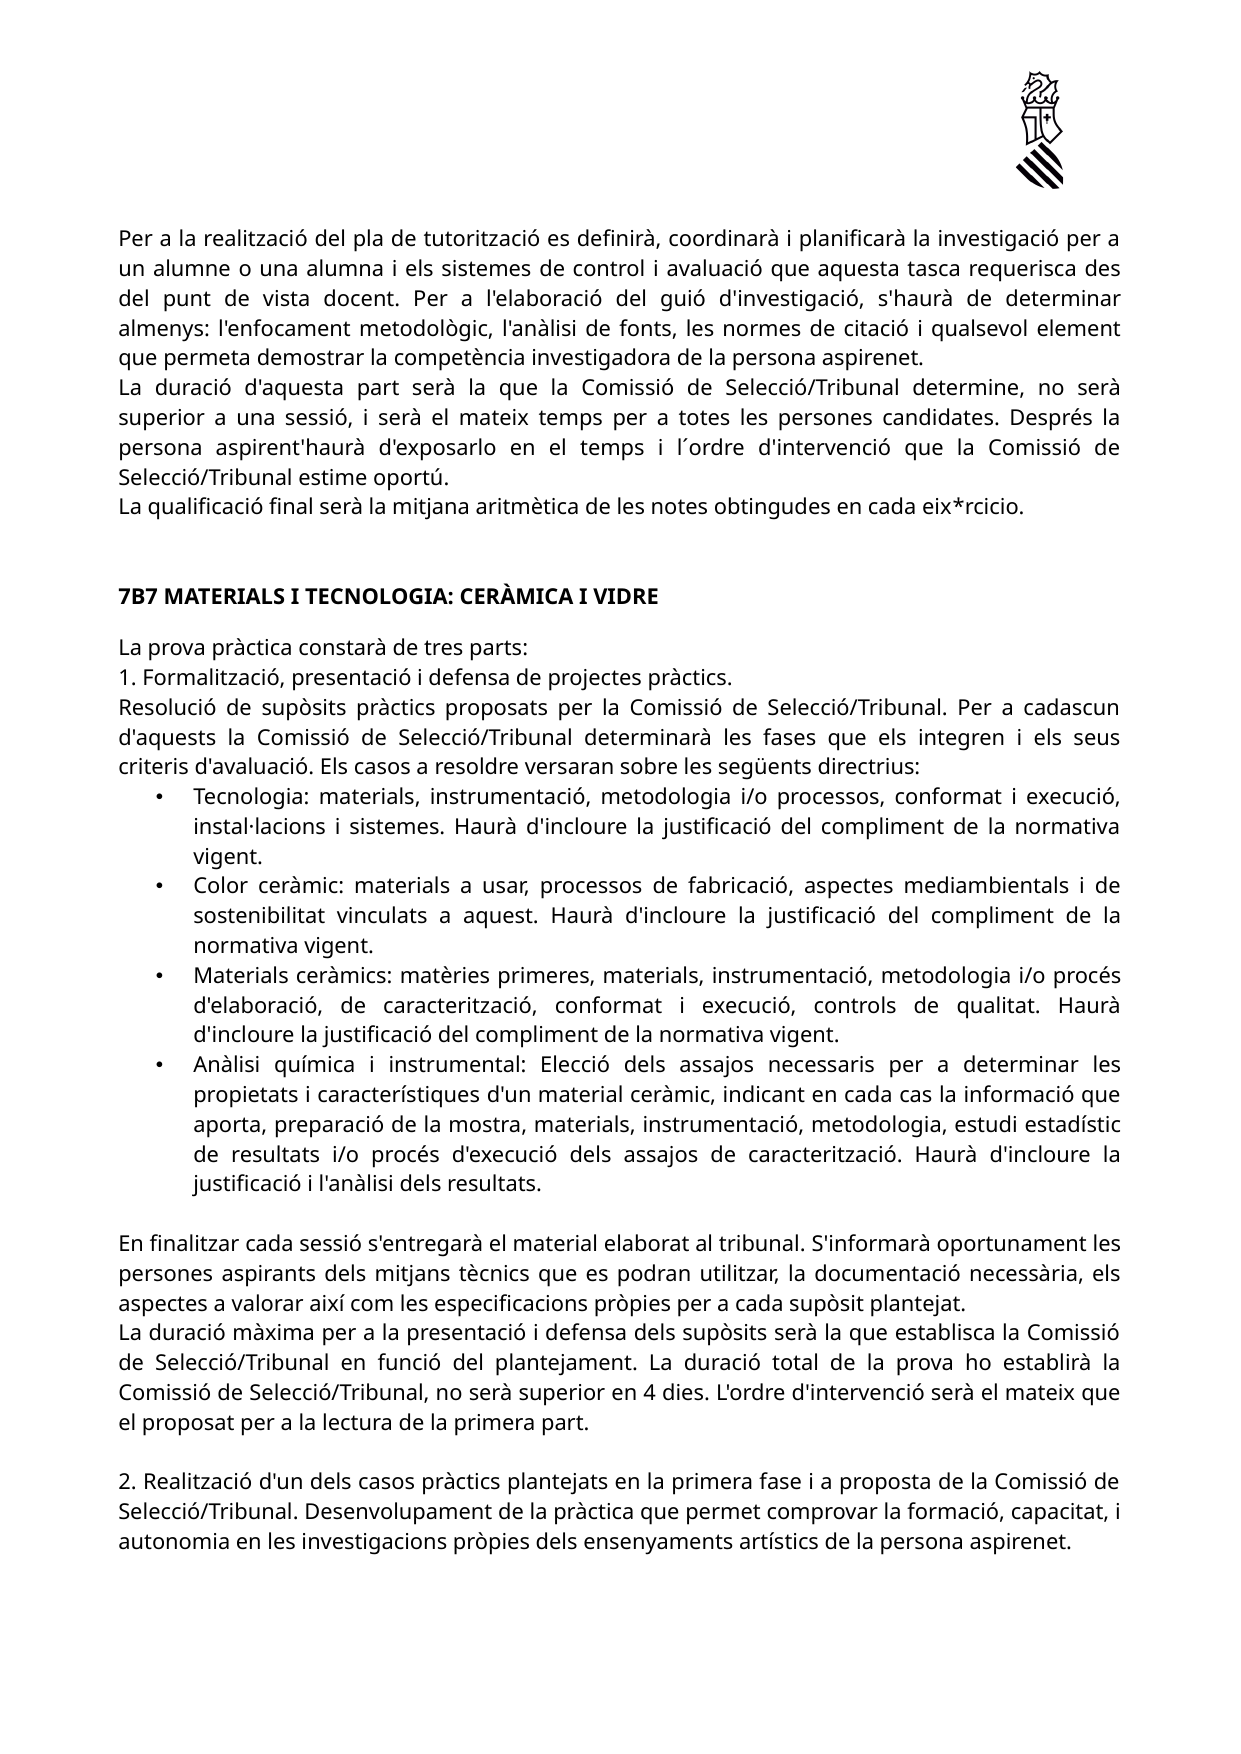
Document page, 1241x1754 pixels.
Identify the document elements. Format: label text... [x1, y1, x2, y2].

text 1. Formalització, presentació i defensa de projectes pràctics. [118, 662, 1122, 692]
text La qualificació final serà la mitjana aritmètica de les notes obtingudes en cada eix*rcicio. [118, 491, 1122, 521]
text 7B7 MATERIALS I TECNOLOGIA: CERÀMICA I VIDRE [118, 581, 1122, 611]
list Tecnologia: materials, instrumentació, metodologia i/o processos, conformat i execució, instal·lacions i sistemes. Haurà d'incloure la justificació del compliment de la normativa vigent. [156, 781, 1122, 870]
picture [1015, 70, 1064, 189]
text Per a la realització del pla de tutorització es definirà, coordinarà i planificarà la investigació per a un alumne o una alumna i els sistemes de control i avaluació que aquesta tasca requerisca des del punt de vista docent. Per a l'elaboració del guió d'investigació, s'haurà de determinar almenys: l'enfocament metodològic, l'anàlisi de fonts, les normes de citació i qualsevol element que permeta demostrar la competència investigadora de la persona aspirenet. [118, 223, 1122, 372]
text En finalitzar cada sessió s'entregarà el material elaborat al tribunal. S'informarà oportunament les persones aspirants dels mitjans tècnics que es podran utilitzar, la documentació necessària, els aspectes a valorar així com les especificacions pròpies per a cada supòsit plantejat. [118, 1228, 1122, 1317]
text La duració màxima per a la presentació i defensa dels supòsits serà la que establisca la Comissió de Selecció/Tribunal en funció del plantejament. La duració total de la prova ho establirà la Comissió de Selecció/Tribunal, no serà superior en 4 dies. L'ordre d'intervenció serà el mateix que el proposat per a la lectura de la primera part. [118, 1317, 1122, 1436]
text Resolució de supòsits pràctics proposats per la Comissió de Selecció/Tribunal. Per a cadascun d'aquests la Comissió de Selecció/Tribunal determinarà les fases que els integren i els seus criteris d'avaluació. Els casos a resoldre versaran sobre les següents directrius: [118, 692, 1122, 781]
list Anàlisi química i instrumental: Elecció dels assajos necessaris per a determinar les propietats i característiques d'un material ceràmic, indicant en cada cas la informació que aporta, preparació de la mostra, materials, instrumentació, metodologia, estudi estadístic de resultats i/o procés d'execució dels assajos de caracterització. Haurà d'incloure la justificació i l'anàlisi dels resultats. [156, 1049, 1122, 1198]
list Color ceràmic: materials a usar, processos de fabricació, aspectes mediambientals i de sostenibilitat vinculats a aquest. Haurà d'incloure la justificació del compliment de la normativa vigent. [156, 870, 1122, 960]
text 2. Realització d'un dels casos pràctics plantejats en la primera fase i a proposta de la Comissió de Selecció/Tribunal. Desenvolupament de la pràctica que permet comprovar la formació, capacitat, i autonomia en les investigacions pròpies dels ensenyaments artístics de la persona aspirenet. [118, 1466, 1122, 1556]
list Materials ceràmics: matèries primeres, materials, instrumentació, metodologia i/o procés d'elaboració, de caracterització, conformat i execució, controls de qualitat. Haurà d'incloure la justificació del compliment de la normativa vigent. [156, 960, 1122, 1049]
text La prova pràctica constarà de tres parts: [118, 632, 1122, 662]
text La duració d'aquesta part serà la que la Comissió de Selecció/Tribunal determine, no serà superior a una sessió, i serà el mateix temps per a totes les persones candidates. Després la persona aspirent'haurà d'exposarlo en el temps i l´ordre d'intervenció que la Comissió de Selecció/Tribunal estime oportú. [118, 372, 1122, 491]
